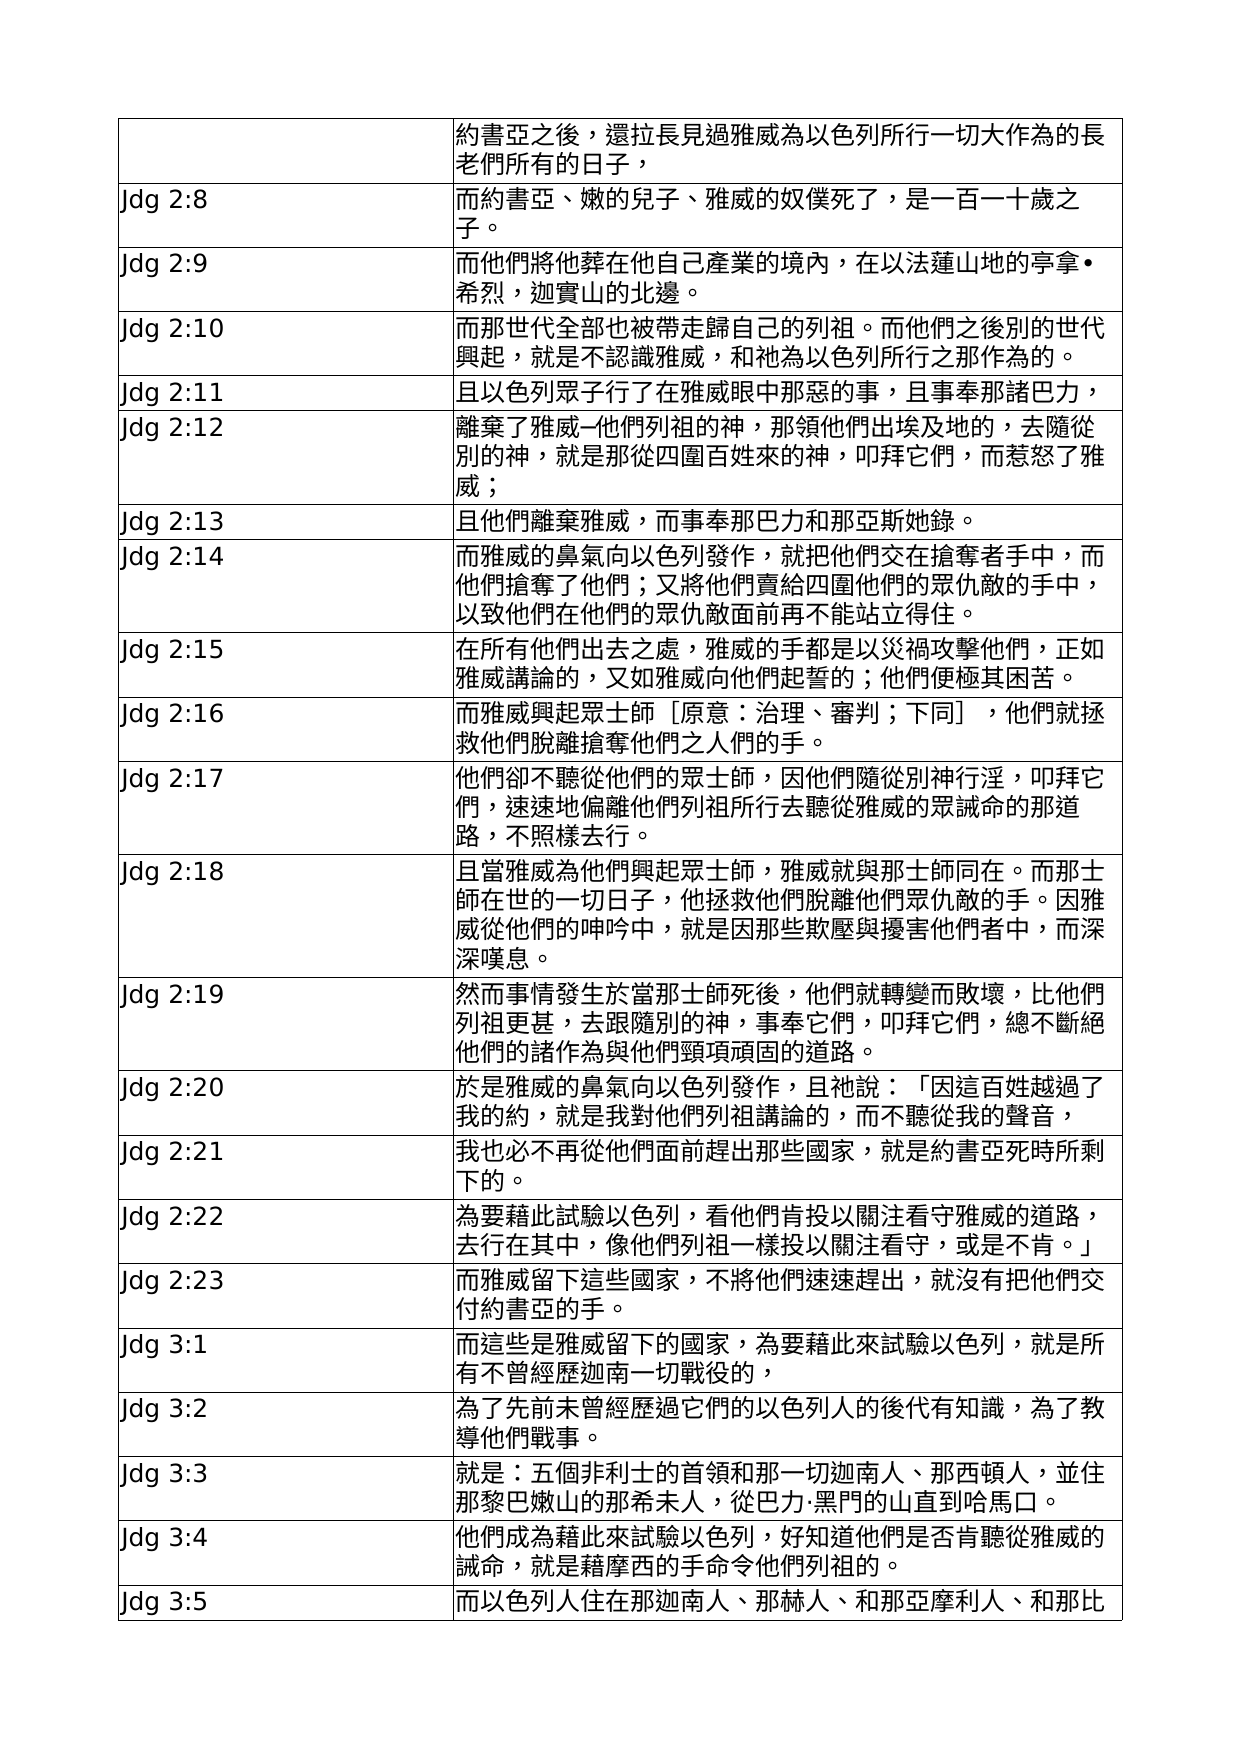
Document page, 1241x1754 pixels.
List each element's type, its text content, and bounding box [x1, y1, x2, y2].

table_cell Jdg 2:12 [119, 411, 453, 504]
table_cell 而雅威興起眾士師［原意：治理、審判；下同］，他們就拯救他們脫離搶奪他們之人們的手。 [454, 698, 1122, 761]
table_cell Jdg 2:10 [119, 312, 453, 375]
table_cell Jdg 2:20 [119, 1071, 453, 1134]
table_cell Jdg 3:5 [119, 1586, 453, 1619]
table_cell Jdg 2:21 [119, 1136, 453, 1199]
table_cell Jdg 3:4 [119, 1521, 453, 1584]
table_cell 於是雅威的鼻氣向以色列發作，且祂說：「因這百姓越過了我的約，就是我對他們列祖講論的，而不聽從我的聲音， [454, 1071, 1122, 1134]
table_cell 然而事情發生於當那士師死後，他們就轉變而敗壞，比他們列祖更甚，去跟隨別的神，事奉它們，叩拜它們，總不斷絕他們的諸作為與他們頸項頑固的道路。 [454, 978, 1122, 1070]
table_cell 而這些是雅威留下的國家，為要藉此來試驗以色列，就是所有不曾經歷迦南一切戰役的， [454, 1329, 1122, 1392]
table_cell Jdg 3:3 [119, 1457, 453, 1520]
table_cell Jdg 2:16 [119, 698, 453, 761]
table_cell 且他們離棄雅威，而事奉那巴力和那亞斯她錄。 [454, 505, 1122, 539]
table_cell Jdg 3:1 [119, 1329, 453, 1392]
table_cell Jdg 2:23 [119, 1264, 453, 1327]
table_cell 我也必不再從他們面前趕出那些國家，就是約書亞死時所剩下的。 [454, 1136, 1122, 1199]
table_cell Jdg 3:2 [119, 1393, 453, 1456]
table_cell 而以色列人住在那迦南人、那赫人、和那亞摩利人、和那比 [454, 1586, 1122, 1619]
table_cell 他們卻不聽從他們的眾士師，因他們隨從別神行淫，叩拜它們，速速地偏離他們列祖所行去聽從雅威的眾誡命的那道路，不照樣去行。 [454, 762, 1122, 854]
table_cell 約書亞之後，還拉長見過雅威為以色列所行一切大作為的長老們所有的日子， [454, 119, 1122, 182]
table_cell [119, 119, 453, 182]
table_cell Jdg 2:22 [119, 1200, 453, 1263]
table_cell 他們成為藉此來試驗以色列，好知道他們是否肯聽從雅威的誡命，就是藉摩西的手命令他們列祖的。 [454, 1521, 1122, 1584]
table_cell 就是：五個非利士的首領和那一切迦南人、那西頓人，並住那黎巴嫩山的那希未人，從巴力·黑門的山直到哈馬口。 [454, 1457, 1122, 1520]
table_cell 離棄了雅威─他們列祖的神，那領他們出埃及地的，去隨從別的神，就是那從四圍百姓來的神，叩拜它們，而惹怒了雅威； [454, 411, 1122, 504]
table_cell 而那世代全部也被帶走歸自己的列祖。而他們之後別的世代興起，就是不認識雅威，和祂為以色列所行之那作為的。 [454, 312, 1122, 375]
table_cell Jdg 2:19 [119, 978, 453, 1070]
table_cell Jdg 2:13 [119, 505, 453, 539]
table_cell Jdg 2:8 [119, 184, 453, 247]
table_cell 為了先前未曾經歷過它們的以色列人的後代有知識，為了教導他們戰事。 [454, 1393, 1122, 1456]
table_cell Jdg 2:9 [119, 248, 453, 311]
table_cell Jdg 2:15 [119, 633, 453, 697]
table_cell 在所有他們出去之處，雅威的手都是以災禍攻擊他們，正如雅威講論的，又如雅威向他們起誓的；他們便極其困苦。 [454, 633, 1122, 697]
table_cell 且以色列眾子行了在雅威眼中那惡的事，且事奉那諸巴力， [454, 376, 1122, 410]
table_cell 為要藉此試驗以色列，看他們肯投以關注看守雅威的道路，去行在其中，像他們列祖一樣投以關注看守，或是不肯。」 [454, 1200, 1122, 1263]
table_cell Jdg 2:11 [119, 376, 453, 410]
table_cell 且當雅威為他們興起眾士師，雅威就與那士師同在。而那士師在世的一切日子，他拯救他們脫離他們眾仇敵的手。因雅威從他們的呻吟中，就是因那些欺壓與擾害他們者中，而深深嘆息。 [454, 855, 1122, 977]
table_cell 而他們將他葬在他自己產業的境內，在以法蓮山地的亭拿•希烈，迦實山的北邊。 [454, 248, 1122, 311]
table_cell Jdg 2:14 [119, 540, 453, 632]
table_cell 而雅威的鼻氣向以色列發作，就把他們交在搶奪者手中，而他們搶奪了他們；又將他們賣給四圍他們的眾仇敵的手中，以致他們在他們的眾仇敵面前再不能站立得住。 [454, 540, 1122, 632]
table_cell Jdg 2:18 [119, 855, 453, 977]
table_cell 而雅威留下這些國家，不將他們速速趕出，就沒有把他們交付約書亞的手。 [454, 1264, 1122, 1327]
table_cell 而約書亞、嫩的兒子、雅威的奴僕死了，是一百一十歲之子。 [454, 184, 1122, 247]
table_cell Jdg 2:17 [119, 762, 453, 854]
